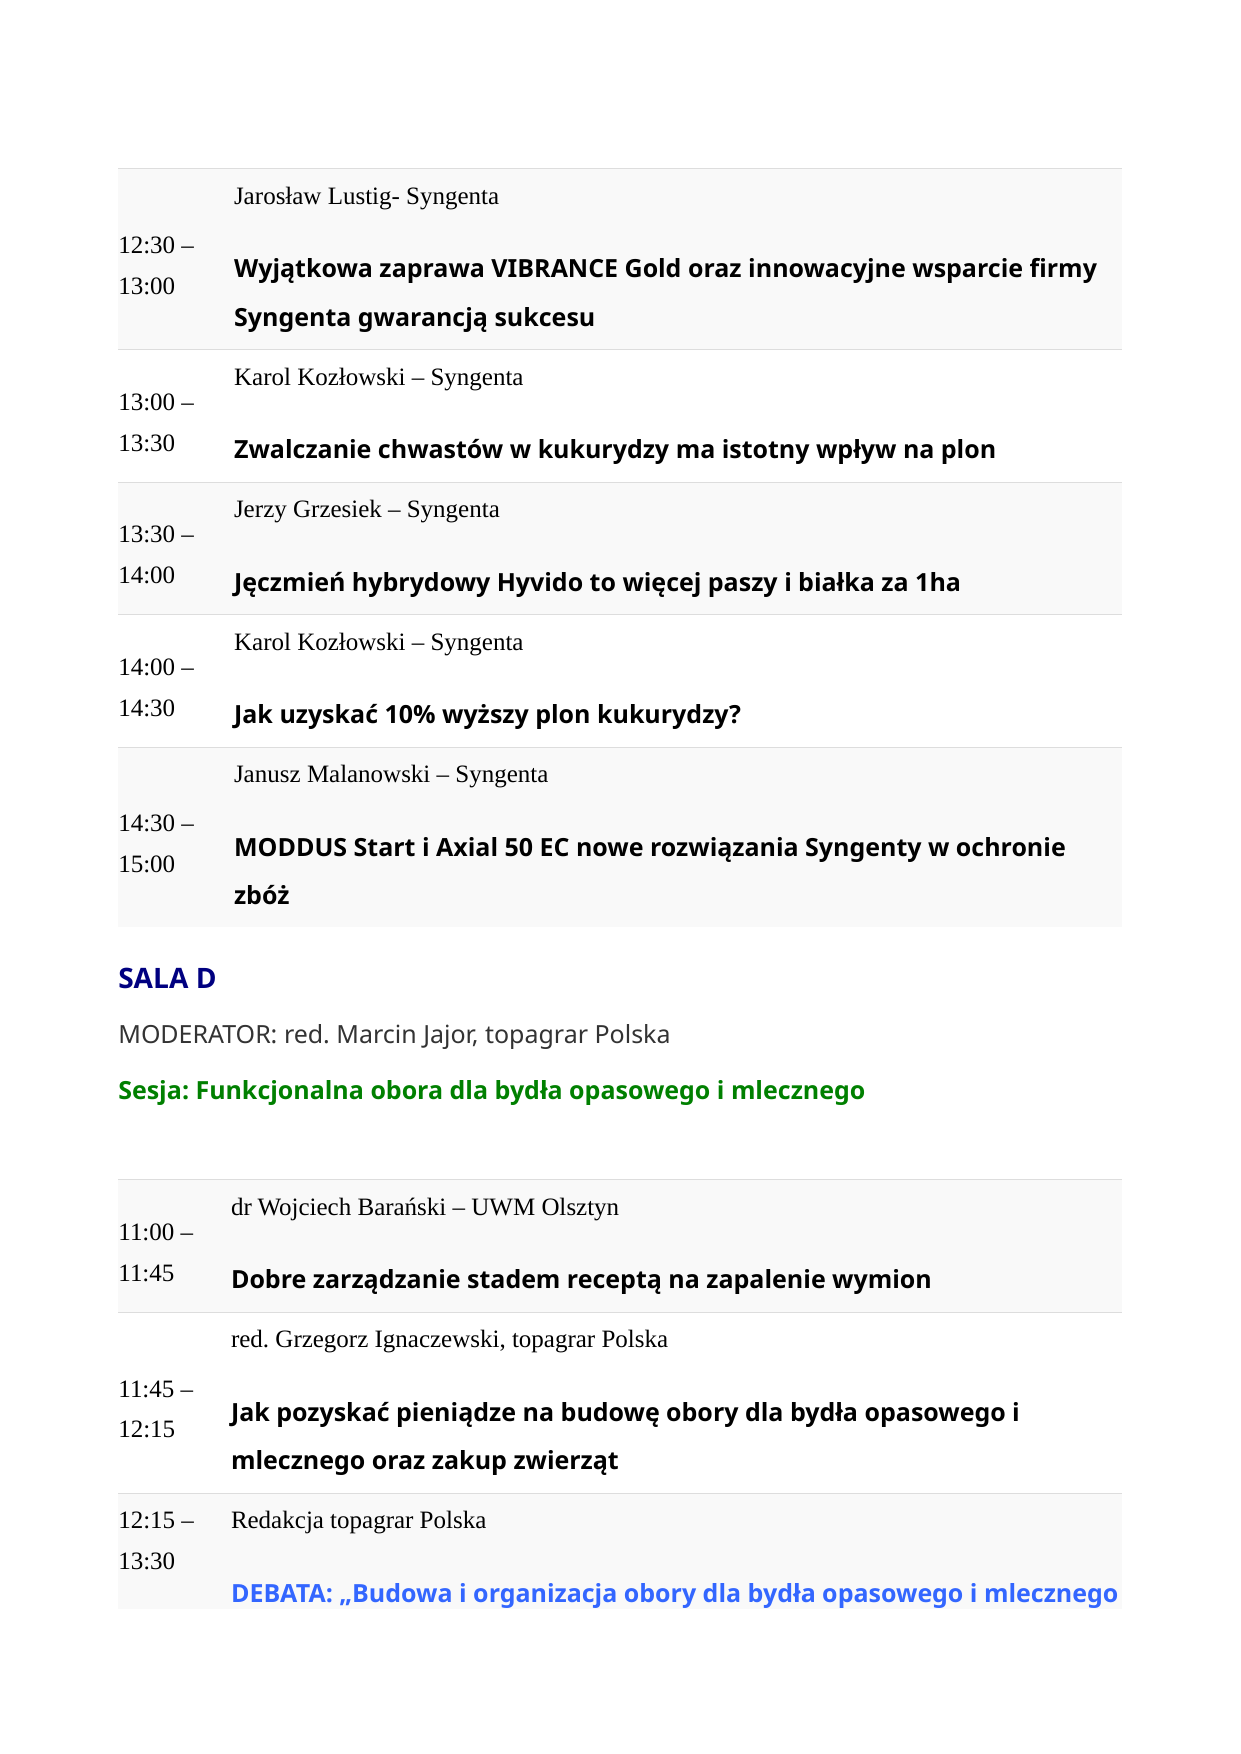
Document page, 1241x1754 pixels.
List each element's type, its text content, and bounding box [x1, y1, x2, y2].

table_cell 11:45 – 12:15 [118, 1313, 231, 1493]
table_cell Janusz Malanowski – Syngenta MODDUS Start i Axial 50 EC nowe rozwiązania Syngenty w ochronie zbóż [234, 748, 1122, 927]
table_cell Redakcja topagrar Polska DEBATA: „Budowa i organizacja obory dla bydła opasowego i mlecznego [231, 1494, 1122, 1609]
table_cell 13:00 – 13:30 [118, 350, 234, 482]
table_header 12:30 – 13:00 [118, 169, 234, 349]
table_header Jarosław Lustig- Syngenta Wyjątkowa zaprawa VIBRANCE Gold oraz innowacyjne wsparcie firmy Syngenta gwarancją sukcesu [234, 169, 1122, 349]
text Sesja: Funkcjonalna obora dla bydła opasowego i mlecznego [118, 1073, 1122, 1107]
subtitle SALA D [118, 959, 1122, 997]
table_header 11:00 – 11:45 [118, 1180, 231, 1312]
table_header dr Wojciech Barański – UWM Olsztyn Dobre zarządzanie stadem receptą na zapalenie wymion [231, 1180, 1122, 1312]
table_cell Karol Kozłowski – Syngenta Zwalczanie chwastów w kukurydzy ma istotny wpływ na plon [234, 350, 1122, 482]
table_cell 14:00 – 14:30 [118, 615, 234, 747]
table_cell red. Grzegorz Ignaczewski, topagrar Polska Jak pozyskać pieniądze na budowę obory dla bydła opasowego i mlecznego oraz zakup zwierząt [231, 1313, 1122, 1493]
text MODERATOR: red. Marcin Jajor, topagrar Polska [118, 1016, 1122, 1050]
table_cell 12:15 – 13:30 [118, 1494, 231, 1609]
table_cell 14:30 – 15:00 [118, 748, 234, 927]
table_cell 13:30 – 14:00 [118, 483, 234, 614]
table_cell Jerzy Grzesiek – Syngenta Jęczmień hybrydowy Hyvido to więcej paszy i białka za 1ha [234, 483, 1122, 614]
table_cell Karol Kozłowski – Syngenta Jak uzyskać 10% wyższy plon kukurydzy? [234, 615, 1122, 747]
